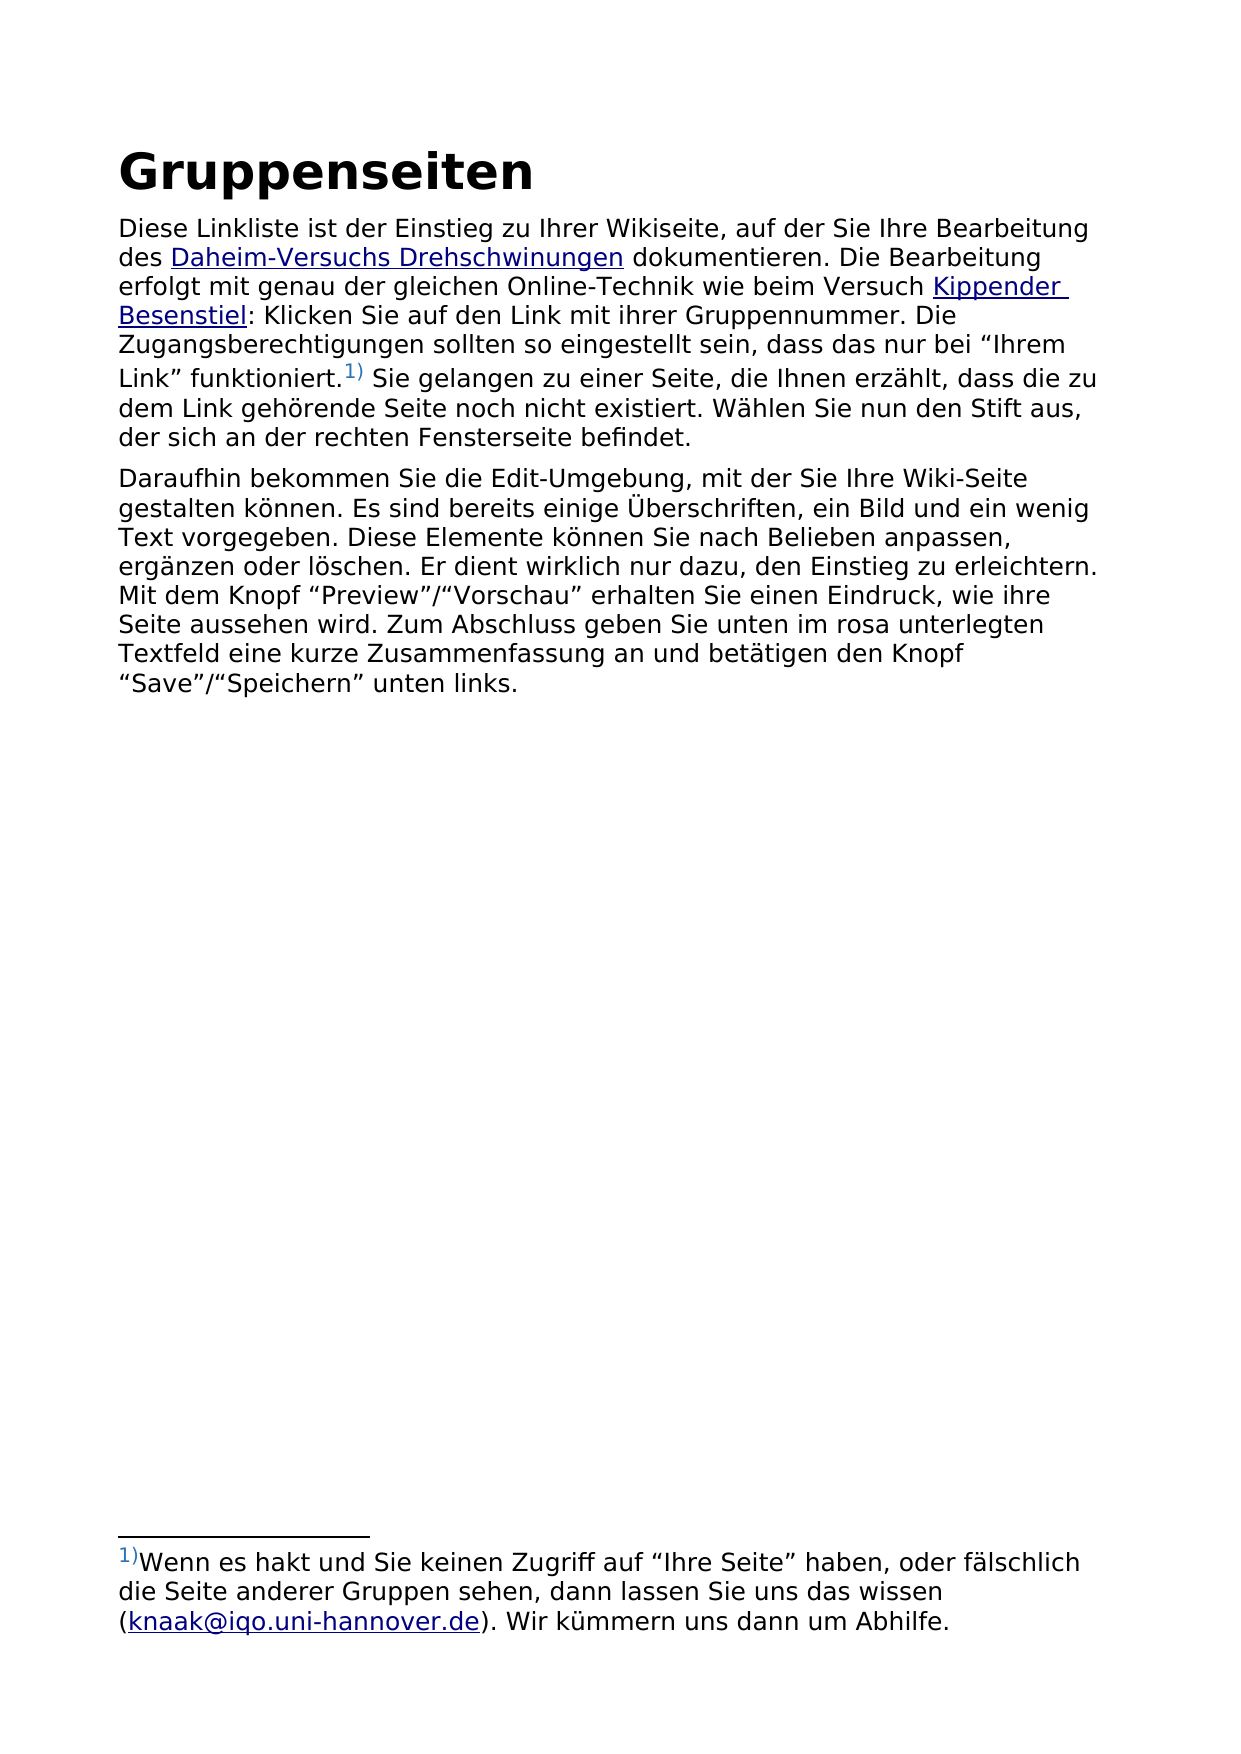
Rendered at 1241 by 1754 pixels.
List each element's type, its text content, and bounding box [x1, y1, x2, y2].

subtitle Gruppenseiten [118, 143, 1122, 201]
text Wenn es hakt und Sie keinen Zugriff auf “Ihre Seite” haben, oder fälschlich die Seite anderer Gruppen sehen, dann lassen Sie uns das wissen (knaak@iqo.uni-hannover.de). Wir kümmern uns dann um Abhilfe. [118, 1543, 1122, 1636]
text Daraufhin bekommen Sie die Edit-Umgebung, mit der Sie Ihre Wiki-Seite gestalten können. Es sind bereits einige Überschriften, ein Bild und ein wenig Text vorgegeben. Diese Elemente können Sie nach Belieben anpassen, ergänzen oder löschen. Er dient wirklich nur dazu, den Einstieg zu erleichtern. Mit dem Knopf “Preview”/“Vorschau” erhalten Sie einen Eindruck, wie ihre Seite aussehen wird. Zum Abschluss geben Sie unten im rosa unterlegten Textfeld eine kurze Zusammenfassung an und betätigen den Knopf “Save”/“Speichern” unten links. [118, 464, 1122, 698]
text Diese Linkliste ist der Einstieg zu Ihrer Wikiseite, auf der Sie Ihre Bearbeitung des Daheim-Versuchs Drehschwinungen dokumentieren. Die Bearbeitung erfolgt mit genau der gleichen Online-Technik wie beim Versuch Kippender Besenstiel: Klicken Sie auf den Link mit ihrer Gruppennummer. Die Zugangsberechtigungen sollten so eingestellt sein, dass das nur bei “Ihrem Link” funktioniert. Sie gelangen zu einer Seite, die Ihnen erzählt, dass die zu dem Link gehörende Seite noch nicht existiert. Wählen Sie nun den Stift aus, der sich an der rechten Fensterseite befindet. [118, 214, 1122, 452]
